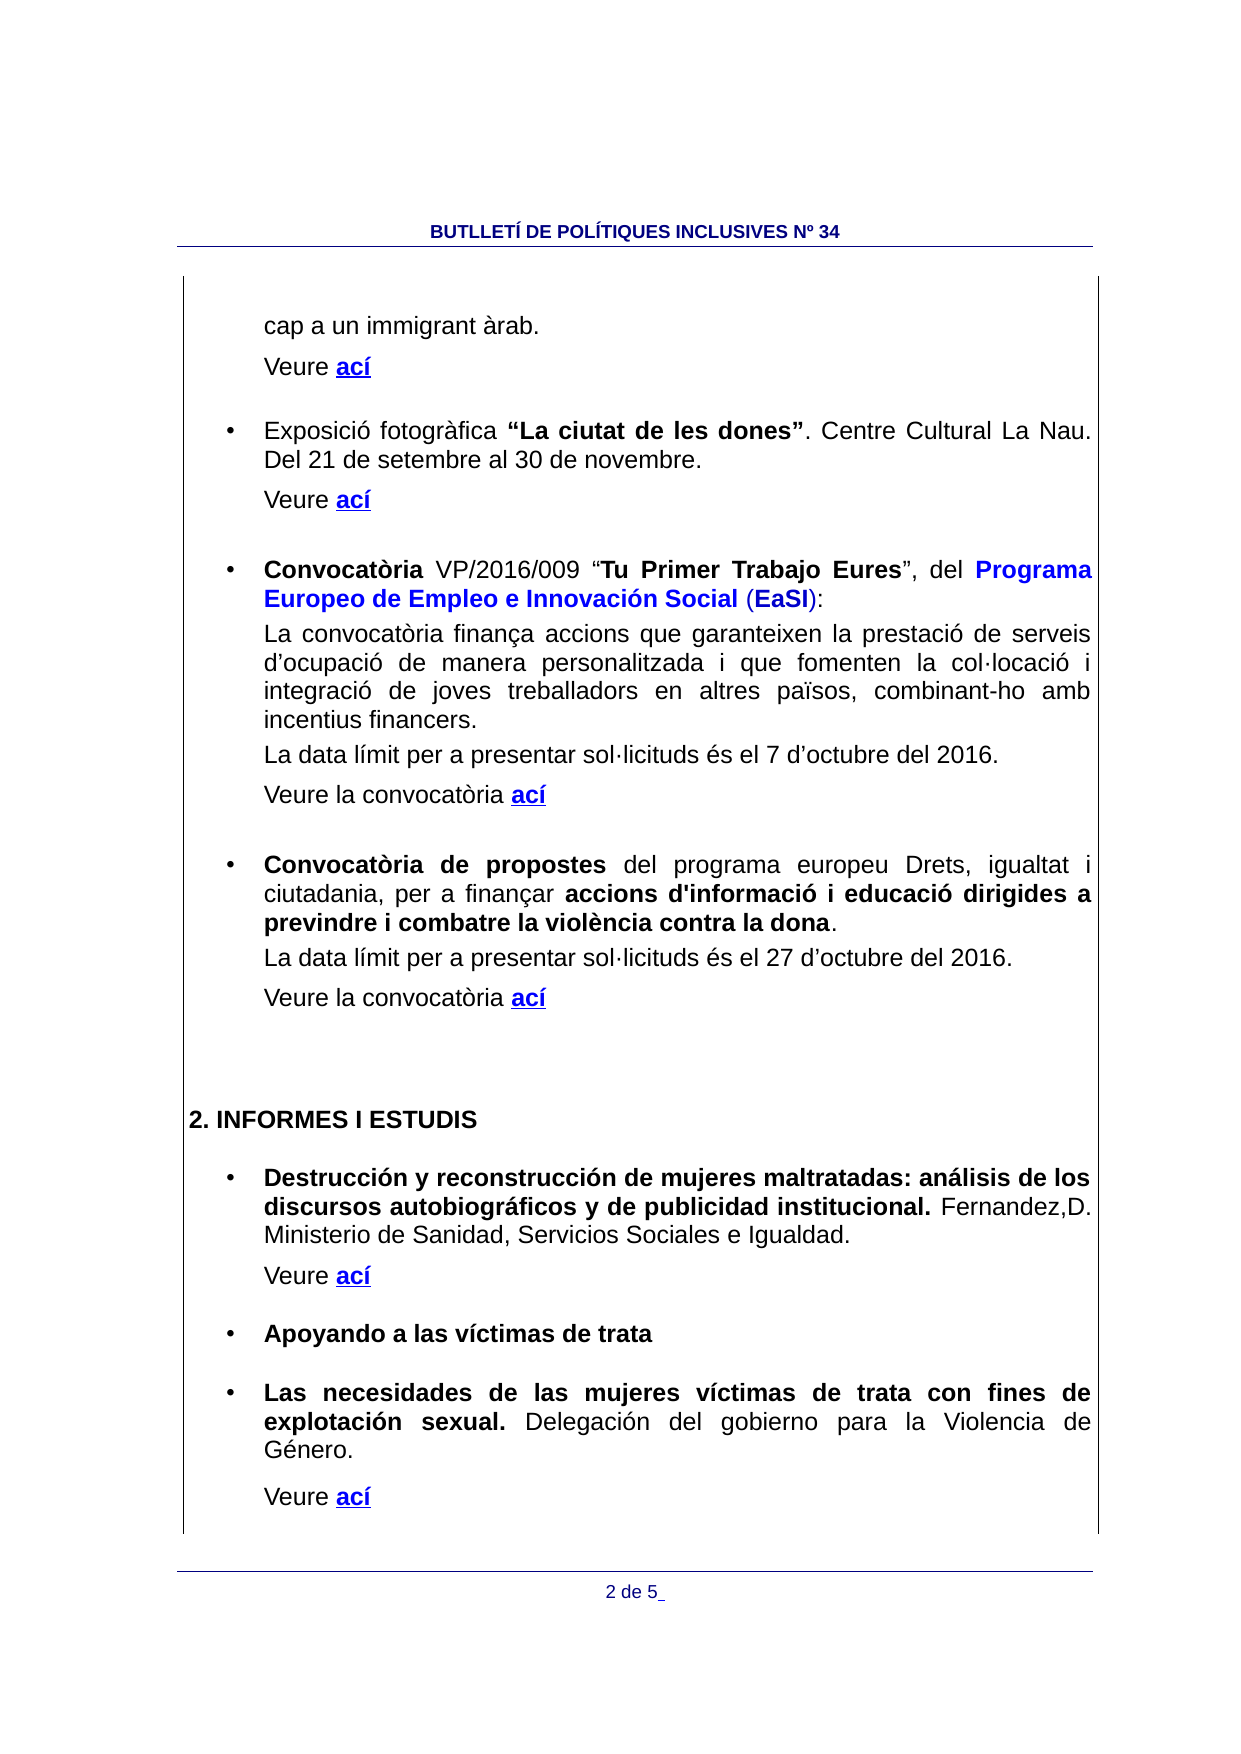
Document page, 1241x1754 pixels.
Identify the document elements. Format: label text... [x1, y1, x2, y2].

table_cell 1. INFORMACIÓ D'INTERÉS El dia 20 de setembre es va presentar l'Estratégia de Salut Mental de la Comunitat Valenciana 2016-2020. Prioritzarà l'atenció al trastorn mental greu, els problemes de la infància i l'adolescència i la prevenció del suïcidi. Nota de premsa 28 de setembre: Debat “¿abolició o regulació. El permanent dilema dels feminismes al voltant de la prostitució”. La Nau Veure ací 29 de setembre: Inauguració de l'exposició “XXX Lambda. Relats íntims d'activistes LGTB”. Centre del Carme. Veure ací 1 d'octubre: "Trobada saludable" per a fomentar l'esport entre les persones majors i celebrar el seu Dia Internacional. Jardí del Turia. Veure el programa ací Curtmetratge: “¿Lo ves?” Bonet, P. Fundación Divina Pastora, Centro de Investigación Biomédica en Red. Mostra les dificultats de la vida d'una persona albina: “La cultura no està adaptada a persones amb discapacitat.” Veure ací Curtmetratge: “Un lugar”. Fernandez, I., en col·laboració amb la UJI. Premiat en el Festival Hispasat 4K a San Sebastián. Tracta dels prejudicis cap a un immigrant àrab. Veure ací Exposició fotogràfica “La ciutat de les dones”. Centre Cultural La Nau. Del 21 de setembre al 30 de novembre. Veure ací Convocatòria VP/2016/009 “Tu Primer Trabajo Eures”, del Programa Europeo de Empleo e Innovación Social (EaSI): La convocatòria finança accions que garanteixen la prestació de serveis d’ocupació de manera personalitzada i que fomenten la col·locació i integració de joves treballadors en altres països, combinant-ho amb incentius financers. La data límit per a presentar sol·licituds és el 7 d’octubre del 2016. Veure la convocatòria ací Convocatòria de propostes del programa europeu Drets, igualtat i ciutadania, per a finançar accions d'informació i educació dirigides a previndre i combatre la violència contra la dona. La data límit per a presentar sol·licituds és el 27 d’octubre del 2016. Veure la convocatòria ací 2. INFORMES I ESTUDIS Destrucción y reconstrucción de mujeres maltratadas: análisis de los discursos autobiográficos y de publicidad institucional. Fernandez,D. Ministerio de Sanidad, Servicios Sociales e Igualdad. Veure ací Apoyando a las víctimas de trata Las necesidades de las mujeres víctimas de trata con fines de explotación sexual. Delegación del gobierno para la Violencia de Género. Veure ací Necesita Mejorar. Save the Children. Un de cada tres xiquets valencians abandona prematurament els estudis. L'origen socioeconòmic és cada vegada més determinant del rendiment escolar. Veure ací Estudio sobre el ciberbullying según los afectados. Líneas de actuación. Fundación Mutua Madrileña y ANAR (Ayuda a los Niños y Adolescentes en Riesgo). Veure ací V Informe sobre monoparentalidad y empleo. Fundación Adecco. Veure ací Valoración de las medidas de conciliación de la vida familiar y personal y la vida laboral según la regulación de la Ley Orgánica 3/2007 para la igualdad efectiva de mujeres y hombres. Consejo General del Poder Judicial. Veure nota de premsa i publicació International Migration Outlook 2016. Informe de l'Organització per a la Cooperació i el Desenvolupament Econòmics (OCDE) que analitza els fluxos migratoris i les polítiques recents, així com els resultats del mercat de treball per als immigrants. Veure ací 3. NORMATIVA EN MATÈRIA SOCIAL RESOLUCIÓ de 9 de setembre de 2016, de la Direcció General de Serveis Socials i Persones en Situació de Dependència, per la qual es compleixen les disposicions contingudes en la decisió de la Sentència número 248/2016, de 18 de març, de Tribunal Superior de Justícia de la Comunitat Valenciana, per la qual es resol el recurs indirecte contra l'Ordre 21/2012, de 25 d'octubre, de la Conselleria de Justícia i Benestar Social, per la qual es regulen els requisits i condicions d'accés al programa d'atenció a les persones i les seues famílies en el marc del Sistema per a l'Autonomia i Atenció de la Dependència a la Comunitat Valenciana (DOCV núm. 7880, de 23/09/2016). ORDRE 17/2016, de 14 de setembre, de la Conselleria d’Economia Sostenible, Sectors Productius, Comerç i Treball, per la qual s’aproven les bases reguladores de les subvencions per a la realització d’itineraris d’inserció laboral per part d’entitats especialitzades en l’atenció de col·lectius en risc o en situació d’exclusió social, INTEGREM (DOCV núm. 7878, de 21/09/2016). 4. ESTADÍSTIQUES D'INTERÉS SOCIAL Instituto Nacional de Estadística: Estadística de Condenados: Menores (Año 2015): 2.214 menors van ser condemnats per sentència ferma a la Comunitat Valenciana en 2015 (13.981 a Espanya, un 7,1% menys que en 2014). El 79,7% del total van ser homes i el 20,3% dones. La taxa d'infracció penal a la Comunitat va ser de 19,2 per cada mil habitants de 14 a 17 anys, enfront d'una mitjana nacional del 13,6. Informació i dades ací Eurostat: Asylum in the EU Member States: Espanya es troba entre els països de la Unió Europea amb menor demanda d'asil (86 per milió d'habitants, enfront d'una mitjana de 600), encara que el nombre d'immigrants que ho van sol·licitar va pujar un 37% en el segon trimestre de 2016 (3.970 sol·licitants). Mes informació [184, 276, 1098, 1534]
